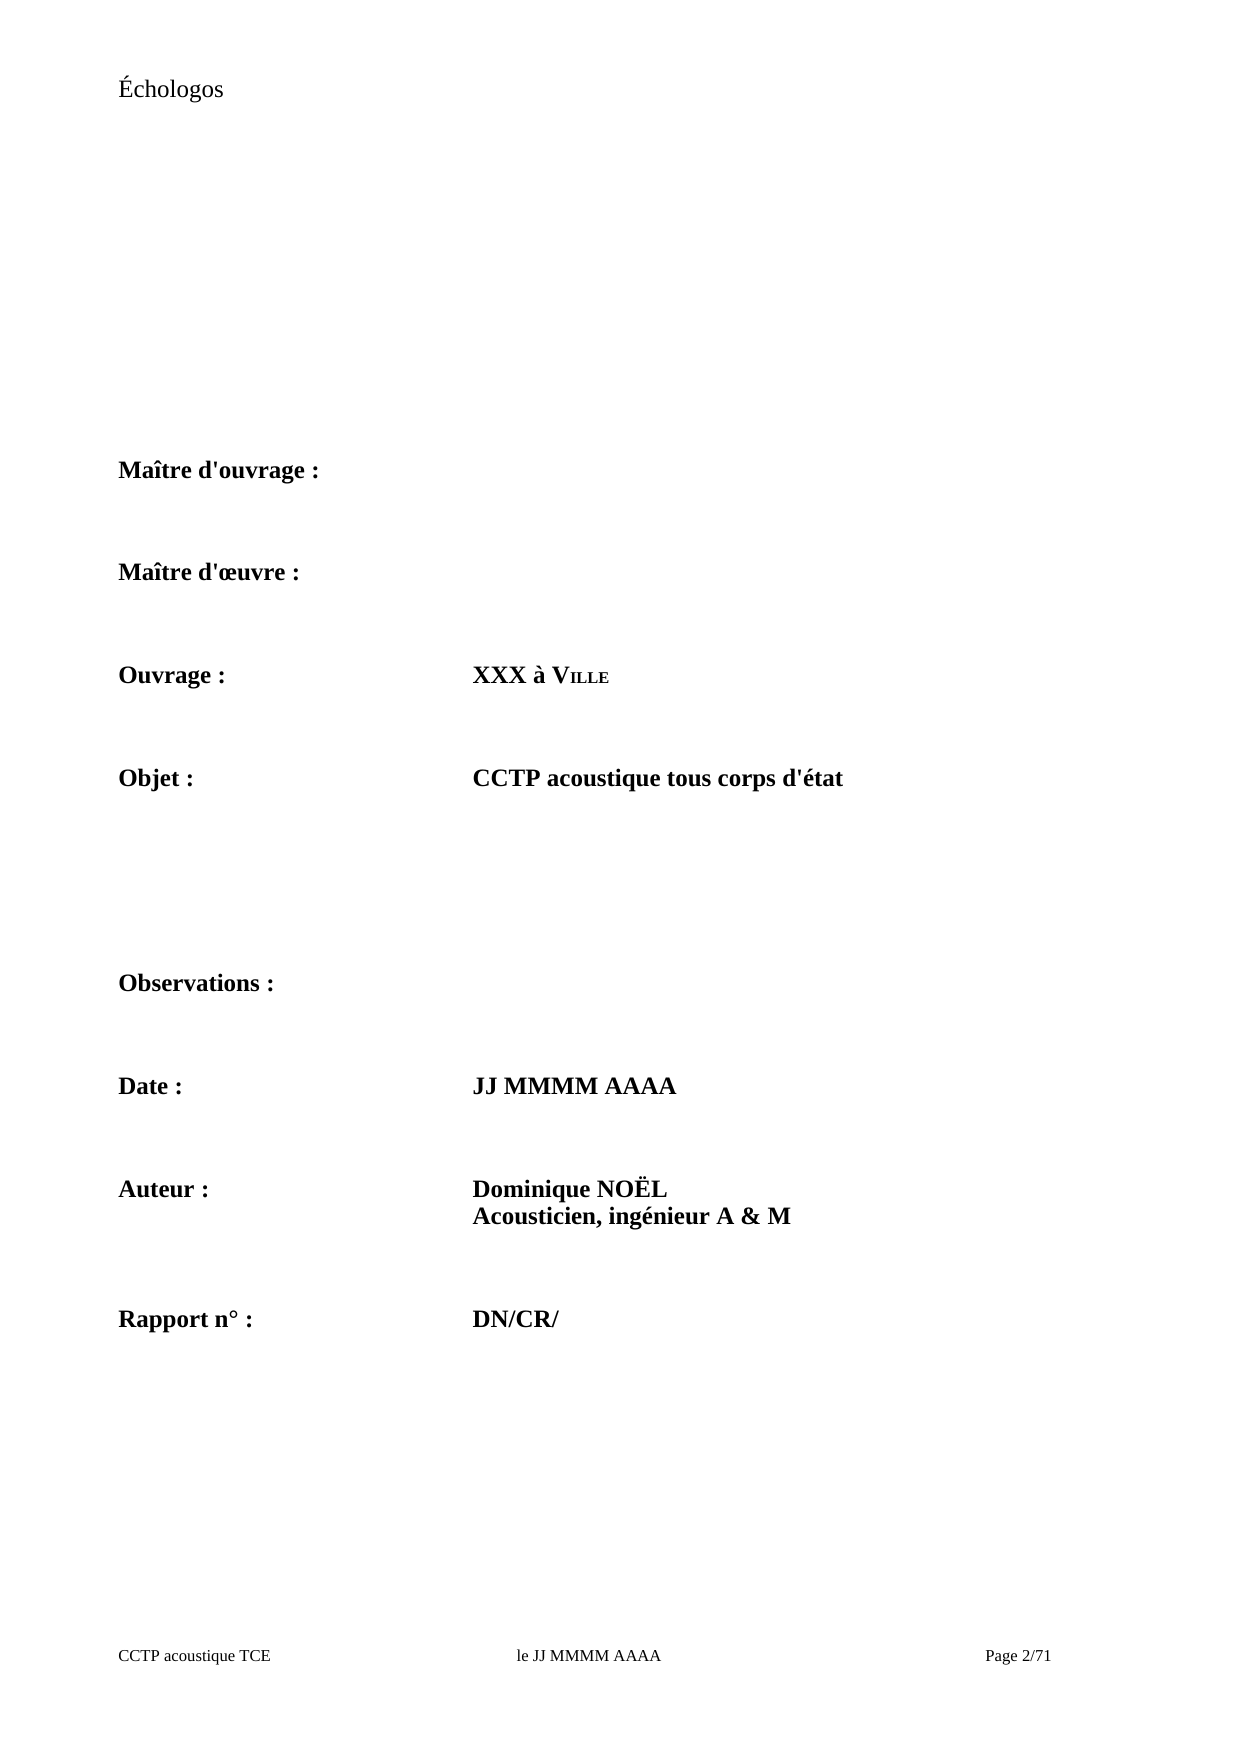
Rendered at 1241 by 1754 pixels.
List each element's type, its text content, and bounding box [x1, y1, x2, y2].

text Maître d'œuvre : [118, 558, 1122, 586]
text Objet : CCTP acoustique tous corps d'état [118, 764, 1122, 792]
text Date : JJ MMMM AAAA [118, 1072, 1122, 1100]
text Observations : [118, 969, 1122, 997]
text Rapport n° : DN/CR/ [118, 1305, 1122, 1333]
text Auteur : Dominique NOËL Acousticien, ingénieur A & M [118, 1175, 1122, 1230]
text Maître d'ouvrage : [118, 456, 1122, 483]
text Ouvrage : XXX à Ville [118, 661, 1122, 689]
